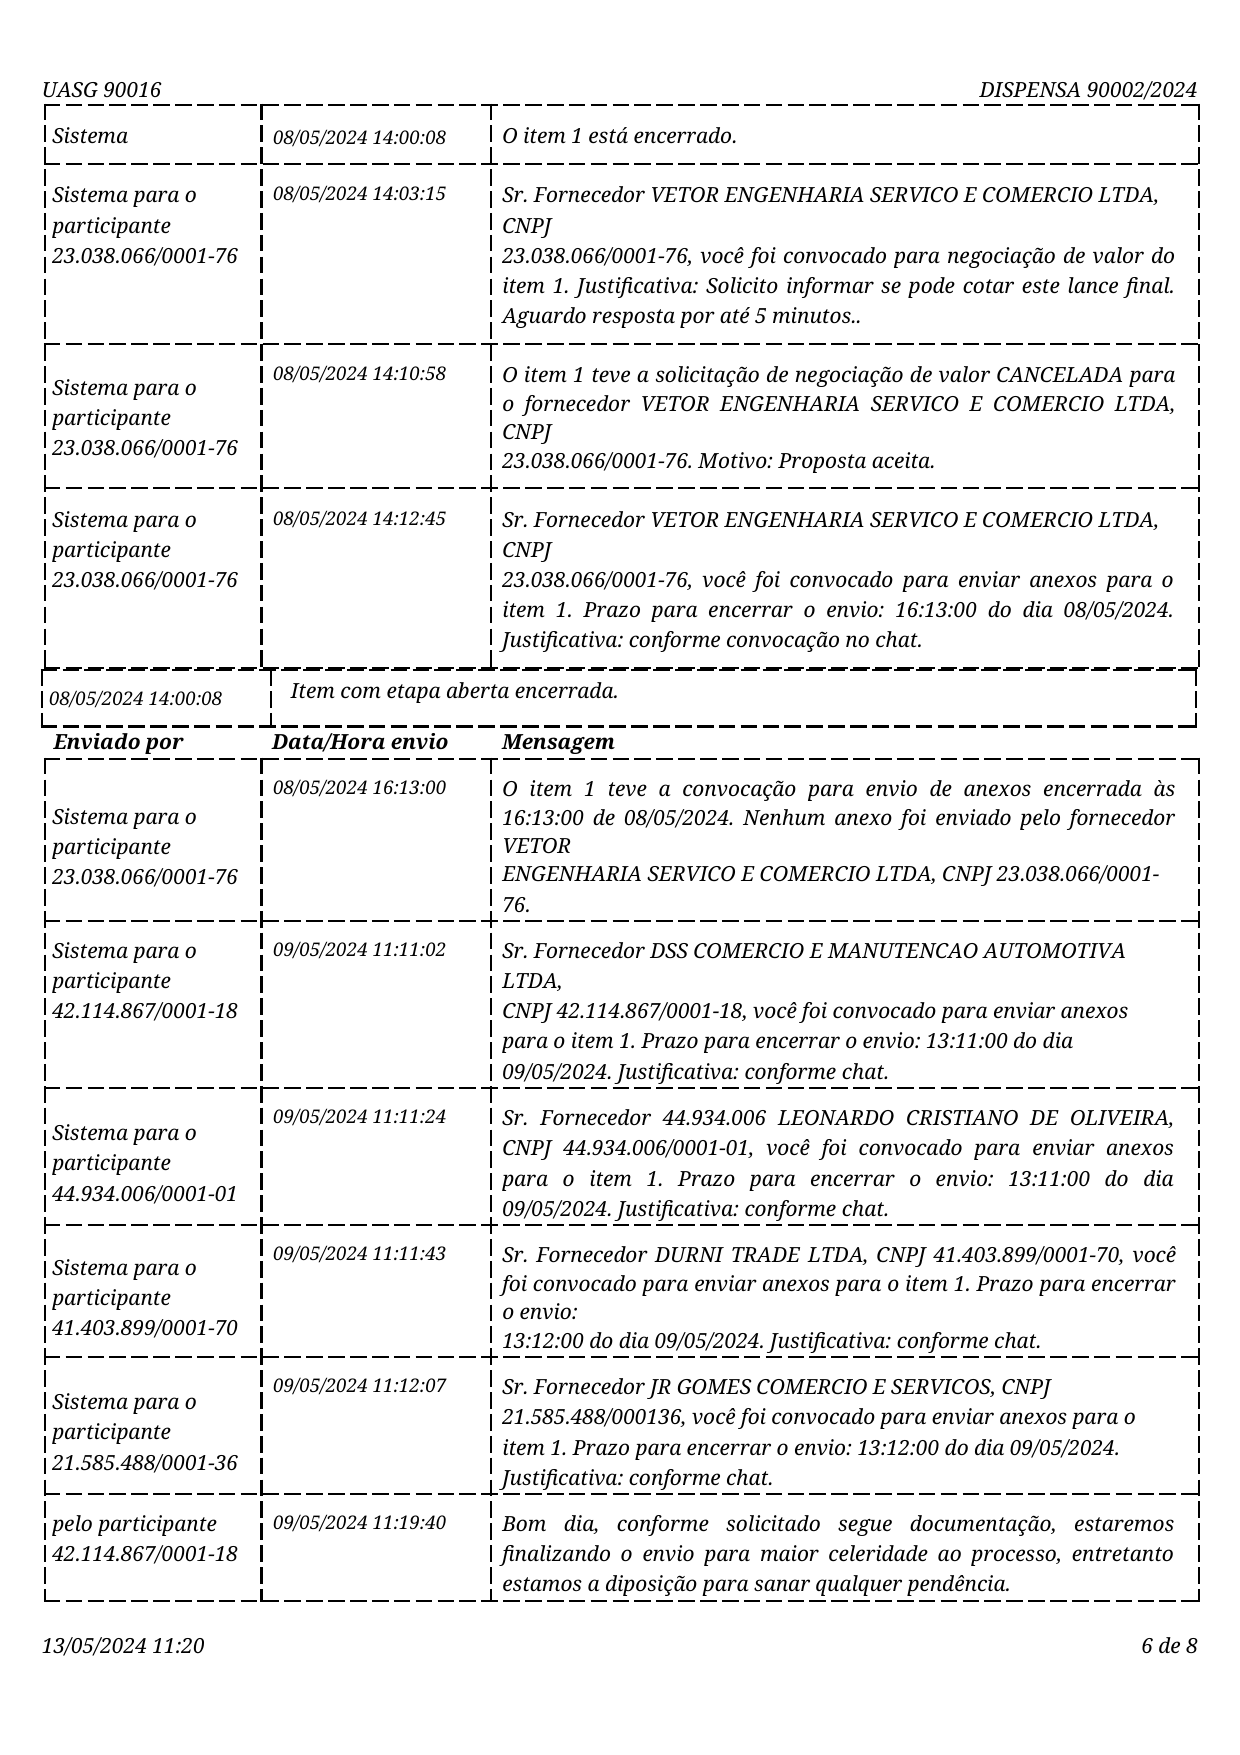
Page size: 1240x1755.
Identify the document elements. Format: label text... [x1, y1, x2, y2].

table_cell 08/05/2024 14:12:45 [261, 487, 491, 667]
table_cell Sr. Fornecedor VETOR ENGENHARIA SERVICO E COMERCIO LTDA, CNPJ 23.038.066/0001-76, você foi convocado para negociação de valor do item 1. Justificativa: Solicito informar se pode cotar este lance final. Aguardo resposta por até 5 minutos.. [491, 163, 1199, 343]
table_header Item com etapa aberta encerrada. [271, 669, 1196, 725]
table_cell Sr. Fornecedor DSS COMERCIO E MANUTENCAO AUTOMOTIVA LTDA, CNPJ 42.114.867/0001-18, você foi convocado para enviar anexos para o item 1. Prazo para encerrar o envio: 13:11:00 do dia 09/05/2024. Justificativa: conforme chat. [491, 920, 1199, 1087]
table_cell 09/05/2024 11:19:40 [261, 1493, 491, 1599]
table_cell Sr. Fornecedor JR GOMES COMERCIO E SERVICOS, CNPJ 21.585.488/000136, você foi convocado para enviar anexos para o item 1. Prazo para encerrar o envio: 13:12:00 do dia 09/05/2024. Justificativa: conforme chat. [491, 1356, 1199, 1493]
table_cell 08/05/2024 14:03:15 [261, 163, 491, 343]
table_cell Sistema para o participante 42.114.867/0001-18 [45, 920, 261, 1087]
table_header Sistema para o participante 23.038.066/0001-76 [45, 758, 261, 920]
table_cell Sistema para o participante 23.038.066/0001-76 [45, 343, 261, 487]
table_header 08/05/2024 16:13:00 [261, 758, 491, 920]
table_cell Sr. Fornecedor 44.934.006 LEONARDO CRISTIANO DE OLIVEIRA, CNPJ 44.934.006/0001-01, você foi convocado para enviar anexos para o item 1. Prazo para encerrar o envio: 13:11:00 do dia 09/05/2024. Justificativa: conforme chat. [491, 1087, 1199, 1224]
table_cell O item 1 teve a solicitação de negociação de valor CANCELADA para o fornecedor VETOR ENGENHARIA SERVICO E COMERCIO LTDA, CNPJ 23.038.066/0001-76. Motivo: Proposta aceita. [491, 343, 1199, 487]
table_cell Sistema para o participante 41.403.899/0001-70 [45, 1224, 261, 1356]
table_cell Sistema para o participante 21.585.488/0001-36 [45, 1356, 261, 1493]
table_cell 09/05/2024 11:11:43 [261, 1224, 491, 1356]
table_cell Bom dia, conforme solicitado segue documentação, estaremos finalizando o envio para maior celeridade ao processo, entretanto estamos a diposição para sanar qualquer pendência. [491, 1493, 1199, 1599]
text Enviado por Data/Hora envio Mensagem [42, 727, 1200, 756]
table_header O item 1 teve a convocação para envio de anexos encerrada às 16:13:00 de 08/05/2024. Nenhum anexo foi enviado pelo fornecedor VETOR ENGENHARIA SERVICO E COMERCIO LTDA, CNPJ 23.038.066/0001-76. [491, 758, 1199, 920]
table_cell 09/05/2024 11:12:07 [261, 1356, 491, 1493]
table_cell Sr. Fornecedor DURNI TRADE LTDA, CNPJ 41.403.899/0001-70, você foi convocado para enviar anexos para o item 1. Prazo para encerrar o envio: 13:12:00 do dia 09/05/2024. Justificativa: conforme chat. [491, 1224, 1199, 1356]
table_cell 09/05/2024 11:11:02 [261, 920, 491, 1087]
table_header 08/05/2024 14:00:08 [261, 104, 491, 163]
table_header Sistema [45, 104, 261, 163]
table_header 08/05/2024 14:00:08 [42, 669, 271, 725]
table_cell pelo participante 42.114.867/0001-18 [45, 1493, 261, 1599]
table_cell Sistema para o participante 44.934.006/0001-01 [45, 1087, 261, 1224]
table_cell Sistema para o participante 23.038.066/0001-76 [45, 487, 261, 667]
table_cell 09/05/2024 11:11:24 [261, 1087, 491, 1224]
table_header O item 1 está encerrado. [491, 104, 1199, 163]
table_cell 08/05/2024 14:10:58 [261, 343, 491, 487]
table_cell Sistema para o participante 23.038.066/0001-76 [45, 163, 261, 343]
table_cell Sr. Fornecedor VETOR ENGENHARIA SERVICO E COMERCIO LTDA, CNPJ 23.038.066/0001-76, você foi convocado para enviar anexos para o item 1. Prazo para encerrar o envio: 16:13:00 do dia 08/05/2024. Justificativa: conforme convocação no chat. [491, 487, 1199, 667]
